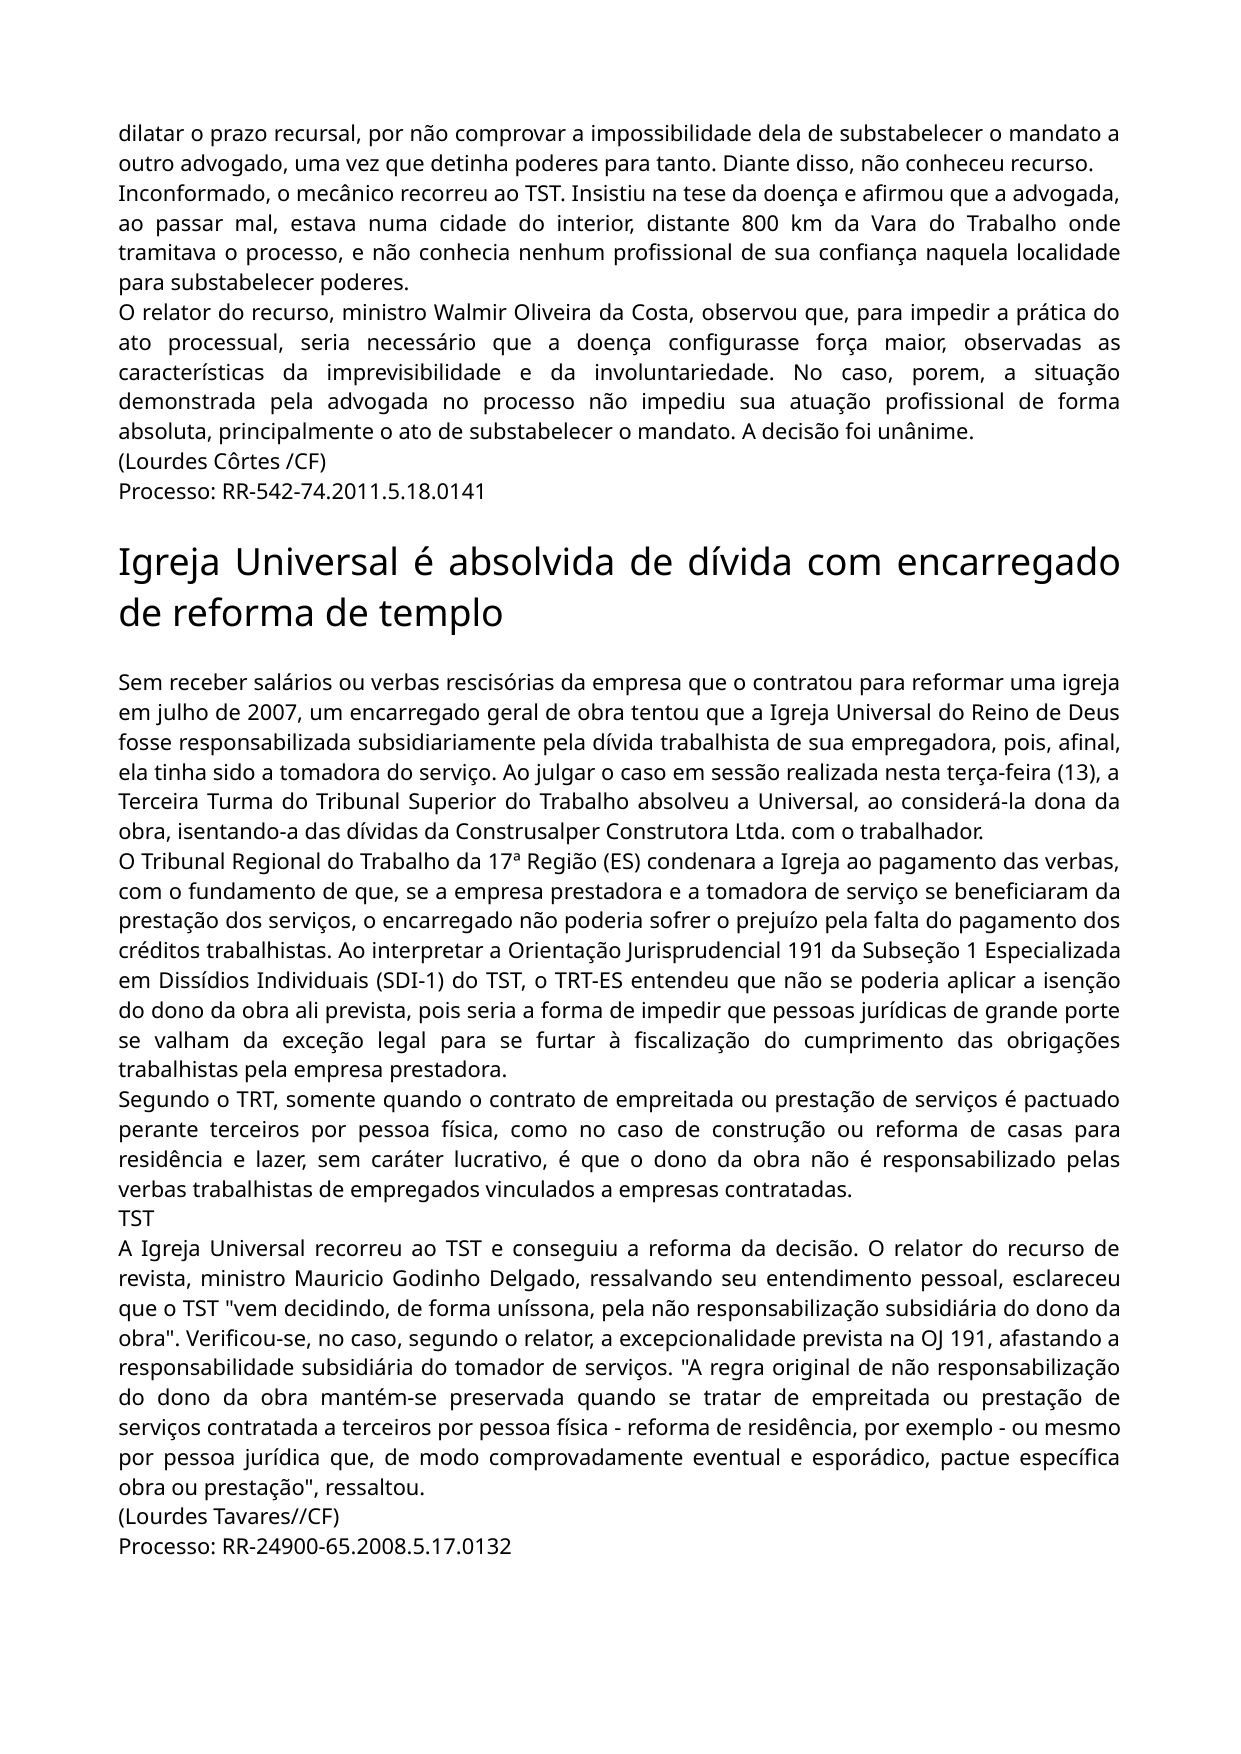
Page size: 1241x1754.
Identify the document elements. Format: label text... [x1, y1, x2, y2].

text Igreja Universal é absolvida de dívida com encarregado de reforma de templo [118, 535, 1122, 637]
text O Tribunal Regional do Trabalho da 17ª Região (ES) condenara a Igreja ao pagamento das verbas, com o fundamento de que, se a empresa prestadora e a tomadora de serviço se beneficiaram da prestação dos serviços, o encarregado não poderia sofrer o prejuízo pela falta do pagamento dos créditos trabalhistas. Ao interpretar a Orientação Jurisprudencial 191 da Subseção 1 Especializada em Dissídios Individuais (SDI-1) do TST, o TRT-ES entendeu que não se poderia aplicar a isenção do dono da obra ali prevista, pois seria a forma de impedir que pessoas jurídicas de grande porte se valham da exceção legal para se furtar à fiscalização do cumprimento das obrigações trabalhistas pela empresa prestadora. [118, 846, 1122, 1084]
text (Lourdes Côrtes /CF) [118, 446, 1122, 476]
text (Lourdes Tavares//CF) [118, 1501, 1122, 1531]
text Inconformado, o mecânico recorreu ao TST. Insistiu na tese da doença e afirmou que a advogada, ao passar mal, estava numa cidade do interior, distante 800 km da Vara do Trabalho onde tramitava o processo, e não conhecia nenhum profissional de sua confiança naquela localidade para substabelecer poderes. [118, 178, 1122, 297]
text O relator do recurso, ministro Walmir Oliveira da Costa, observou que, para impedir a prática do ato processual, seria necessário que a doença configurasse força maior, observadas as características da imprevisibilidade e da involuntariedade. No caso, porem, a situação demonstrada pela advogada no processo não impediu sua atuação profissional de forma absoluta, principalmente o ato de substabelecer o mandato. A decisão foi unânime. [118, 297, 1122, 446]
text A Igreja Universal recorreu ao TST e conseguiu a reforma da decisão. O relator do recurso de revista, ministro Mauricio Godinho Delgado, ressalvando seu entendimento pessoal, esclareceu que o TST "vem decidindo, de forma uníssona, pela não responsabilização subsidiária do dono da obra". Verificou-se, no caso, segundo o relator, a excepcionalidade prevista na OJ 191, afastando a responsabilidade subsidiária do tomador de serviços. "A regra original de não responsabilização do dono da obra mantém-se preservada quando se tratar de empreitada ou prestação de serviços contratada a terceiros por pessoa física - reforma de residência, por exemplo - ou mesmo por pessoa jurídica que, de modo comprovadamente eventual e esporádico, pactue específica obra ou prestação", ressaltou. [118, 1233, 1122, 1501]
text TST [118, 1203, 1122, 1233]
text Processo: RR-24900-65.2008.5.17.0132 [118, 1531, 1122, 1561]
text Segundo o TRT, somente quando o contrato de empreitada ou prestação de serviços é pactuado perante terceiros por pessoa física, como no caso de construção ou reforma de casas para residência e lazer, sem caráter lucrativo, é que o dono da obra não é responsabilizado pelas verbas trabalhistas de empregados vinculados a empresas contratadas. [118, 1084, 1122, 1203]
text Sem receber salários ou verbas rescisórias da empresa que o contratou para reformar uma igreja em julho de 2007, um encarregado geral de obra tentou que a Igreja Universal do Reino de Deus fosse responsabilizada subsidiariamente pela dívida trabalhista de sua empregadora, pois, afinal, ela tinha sido a tomadora do serviço. Ao julgar o caso em sessão realizada nesta terça-feira (13), a Terceira Turma do Tribunal Superior do Trabalho absolveu a Universal, ao considerá-la dona da obra, isentando-a das dívidas da Construsalper Construtora Ltda. com o trabalhador. [118, 667, 1122, 846]
text dilatar o prazo recursal, por não comprovar a impossibilidade dela de substabelecer o mandato a outro advogado, uma vez que detinha poderes para tanto. Diante disso, não conheceu recurso. [118, 118, 1122, 178]
text Processo: RR-542-74.2011.5.18.0141 [118, 476, 1122, 505]
